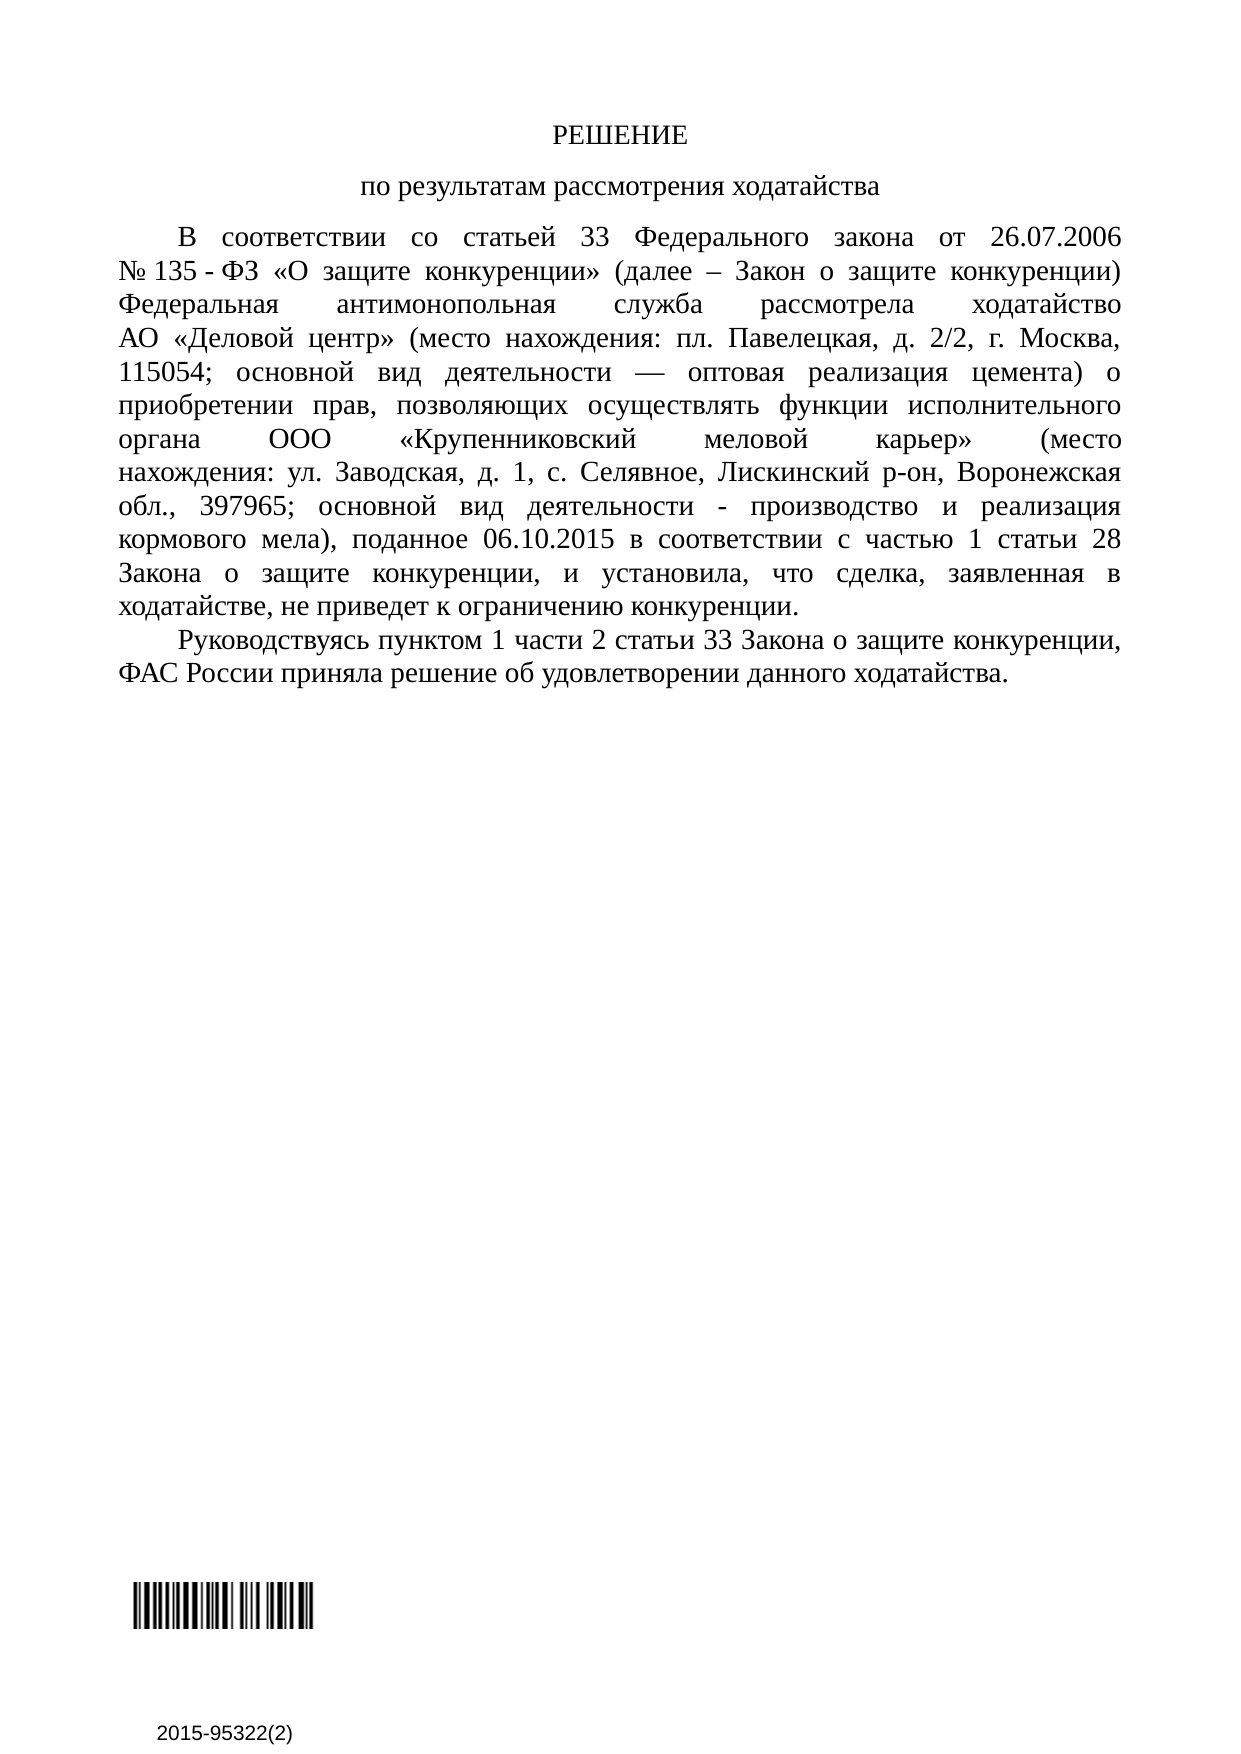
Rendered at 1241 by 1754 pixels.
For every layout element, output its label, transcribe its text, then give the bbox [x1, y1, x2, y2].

picture [118, 1582, 331, 1629]
text Руководствуясь пунктом 1 части 2 статьи 33 Закона о защите конкуренции, ФАС России приняла решение об удовлетворении данного ходатайства. [118, 622, 1122, 689]
text по результатам рассмотрения ходатайства [118, 168, 1122, 202]
text РЕШЕНИЕ [118, 118, 1122, 151]
text В соответствии со статьей 33 Федерального закона от 26.07.2006 № 135 - ФЗ «О защите конкуренции» (далее – Закон о защите конкуренции) Федеральная антимонопольная служба рассмотрела ходатайство АО «Деловой центр» (место нахождения: пл. Павелецкая, д. 2/2, г. Москва, 115054; основной вид деятельности — оптовая реализация цемента) о приобретении прав, позволяющих осуществлять функции исполнительного органа ООО «Крупенниковский меловой карьер» (место нахождения: ул. Заводская, д. 1, с. Селявное, Лискинский р-он, Воронежская обл., 397965; основной вид деятельности - производство и реализация кормового мела), поданное 06.10.2015 в соответствии с частью 1 статьи 28 Закона о защите конкуренции, и установила, что сделка, заявленная в ходатайстве, не приведет к ограничению конкуренции. [118, 219, 1122, 622]
